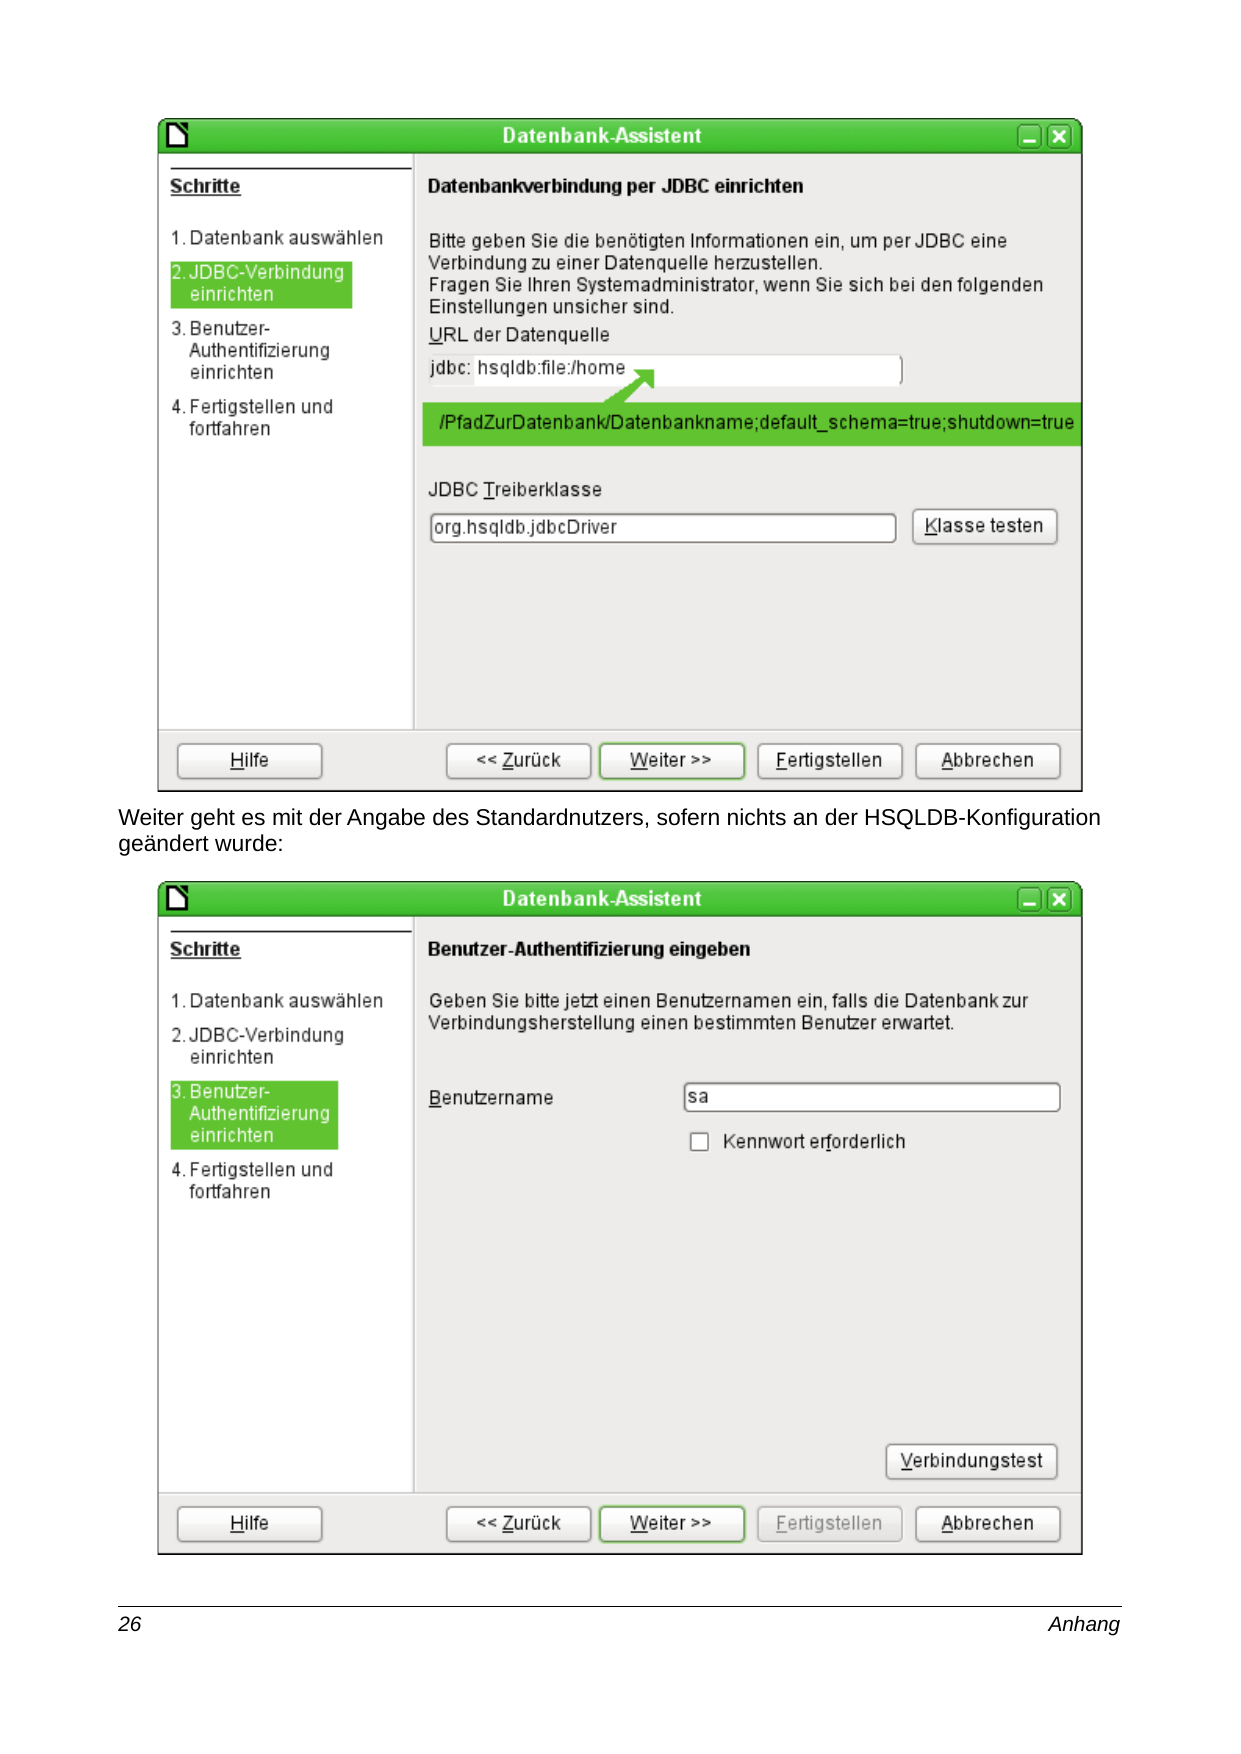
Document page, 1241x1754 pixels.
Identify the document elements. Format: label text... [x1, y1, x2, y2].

picture [157, 118, 1083, 792]
text Weiter geht es mit der Angabe des Standardnutzers, sofern nichts an der HSQLDB-Konfiguration geändert wurde: [118, 804, 1122, 857]
picture [157, 881, 1083, 1555]
